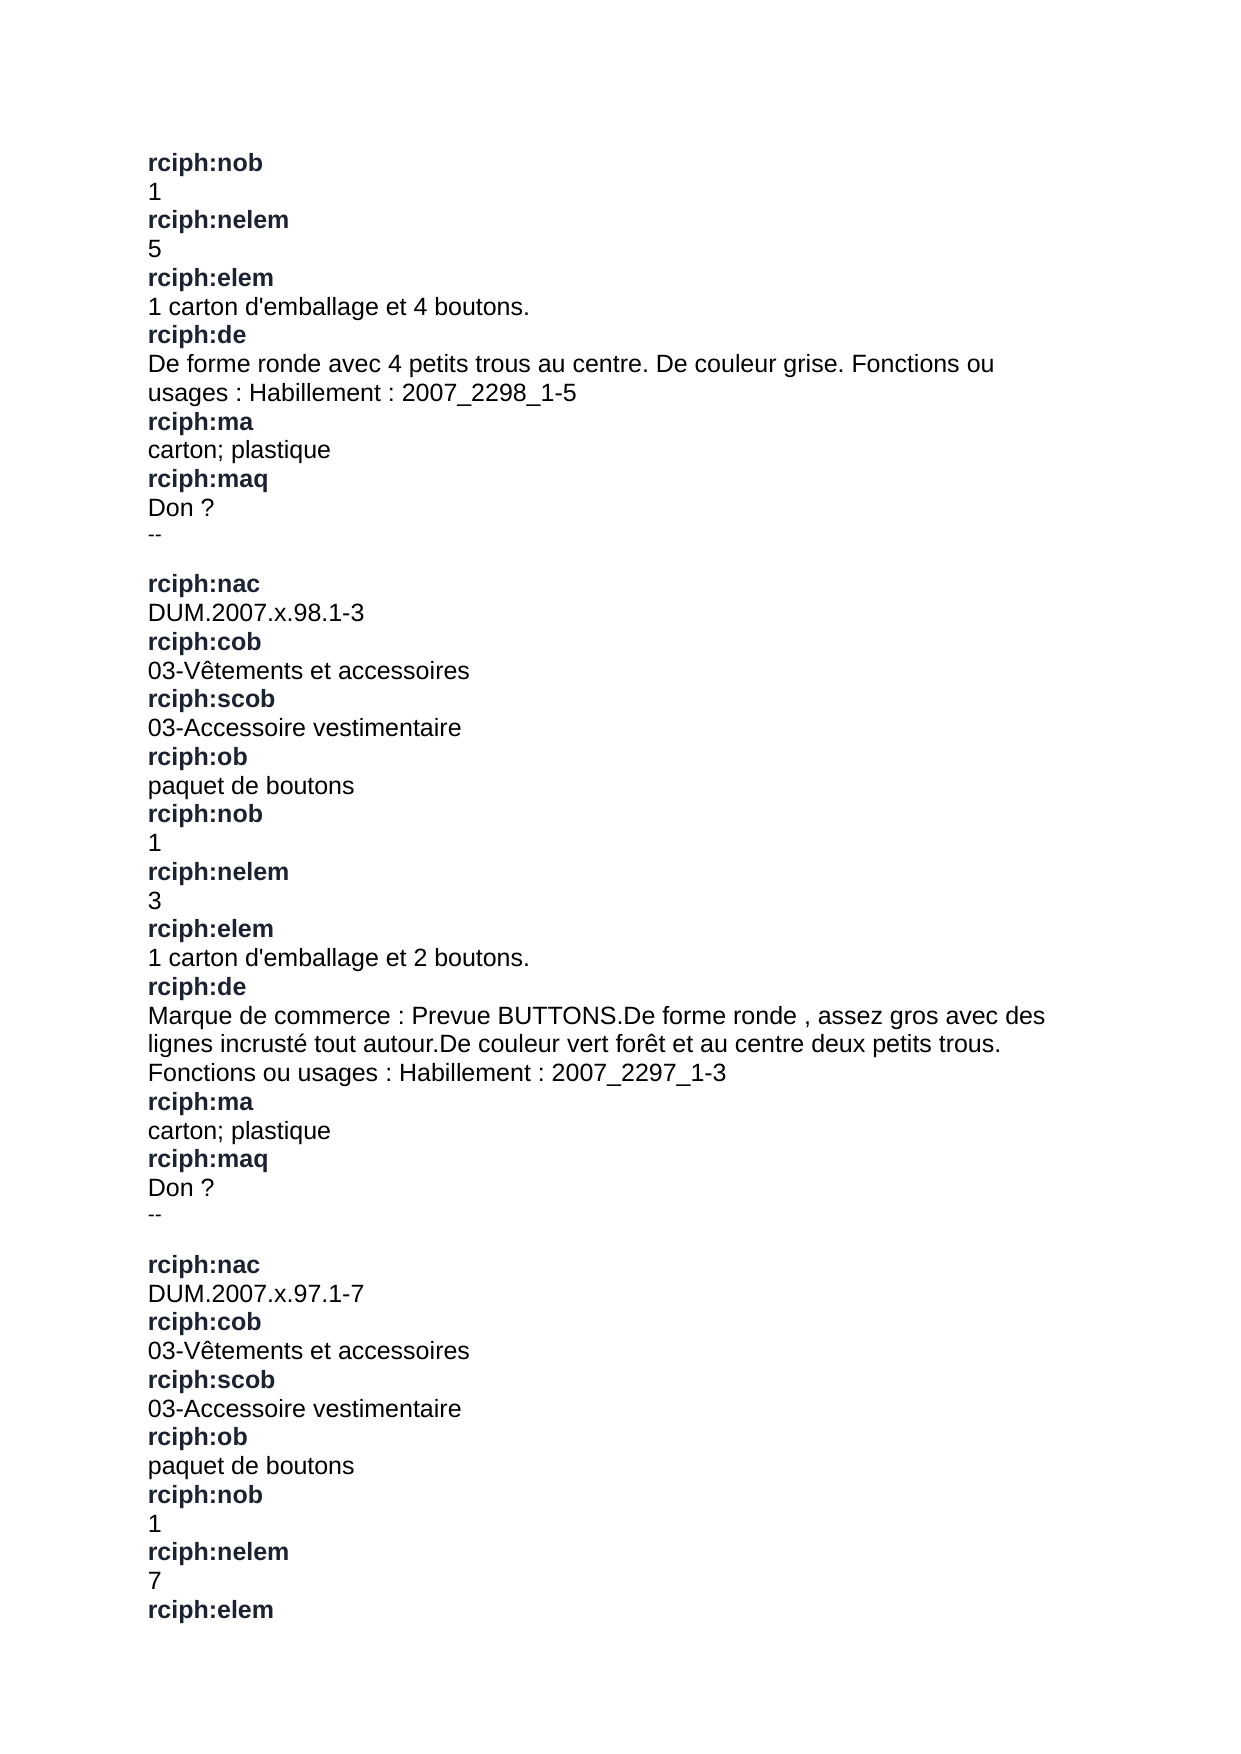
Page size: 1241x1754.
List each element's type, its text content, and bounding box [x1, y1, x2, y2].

text rciph:nob [148, 1480, 1092, 1508]
text Don ? [148, 1173, 1092, 1202]
text De forme ronde avec 4 petits trous au centre. De couleur grise. Fonctions ou usages : Habillement : 2007_2298_1-5 [148, 349, 1092, 406]
text paquet de boutons [148, 771, 1092, 799]
text rciph:ma [148, 406, 1092, 435]
text rciph:scob [148, 1365, 1092, 1393]
text rciph:nob [148, 799, 1092, 828]
text 03-Vêtements et accessoires [148, 1336, 1092, 1365]
text rciph:nelem [148, 205, 1092, 234]
text rciph:ob [148, 742, 1092, 771]
text 1 [148, 1508, 1092, 1537]
text 03-Vêtements et accessoires [148, 656, 1092, 684]
text rciph:maq [148, 464, 1092, 493]
text 1 [148, 176, 1092, 205]
text rciph:cob [148, 1307, 1092, 1336]
text rciph:nac [148, 569, 1092, 598]
text rciph:maq [148, 1144, 1092, 1173]
text rciph:nac [148, 1250, 1092, 1278]
text rciph:elem [148, 914, 1092, 943]
text 1 carton d'emballage et 2 boutons. [148, 943, 1092, 972]
text Don ? [148, 493, 1092, 521]
text rciph:cob [148, 627, 1092, 656]
text rciph:ob [148, 1422, 1092, 1451]
text rciph:elem [148, 263, 1092, 291]
text 03-Accessoire vestimentaire [148, 713, 1092, 742]
text 03-Accessoire vestimentaire [148, 1393, 1092, 1422]
text DUM.2007.x.97.1-7 [148, 1278, 1092, 1307]
text 7 [148, 1566, 1092, 1595]
text 3 [148, 886, 1092, 914]
text paquet de boutons [148, 1451, 1092, 1480]
text rciph:ma [148, 1087, 1092, 1116]
text rciph:de [148, 320, 1092, 349]
text Marque de commerce : Prevue BUTTONS.De forme ronde , assez gros avec des lignes incrusté tout autour.De couleur vert forêt et au centre deux petits trous. Fonctions ou usages : Habillement : 2007_2297_1-3 [148, 1001, 1092, 1087]
text carton; plastique [148, 435, 1092, 464]
text -- [148, 521, 1092, 545]
text rciph:nob [148, 148, 1092, 176]
text 1 [148, 828, 1092, 857]
text 5 [148, 234, 1092, 263]
text 1 carton d'emballage et 4 boutons. [148, 291, 1092, 320]
text rciph:scob [148, 684, 1092, 713]
text rciph:elem [148, 1595, 1092, 1623]
text rciph:de [148, 972, 1092, 1001]
text carton; plastique [148, 1116, 1092, 1144]
text DUM.2007.x.98.1-3 [148, 598, 1092, 627]
text -- [148, 1202, 1092, 1226]
text rciph:nelem [148, 857, 1092, 886]
text rciph:nelem [148, 1537, 1092, 1566]
